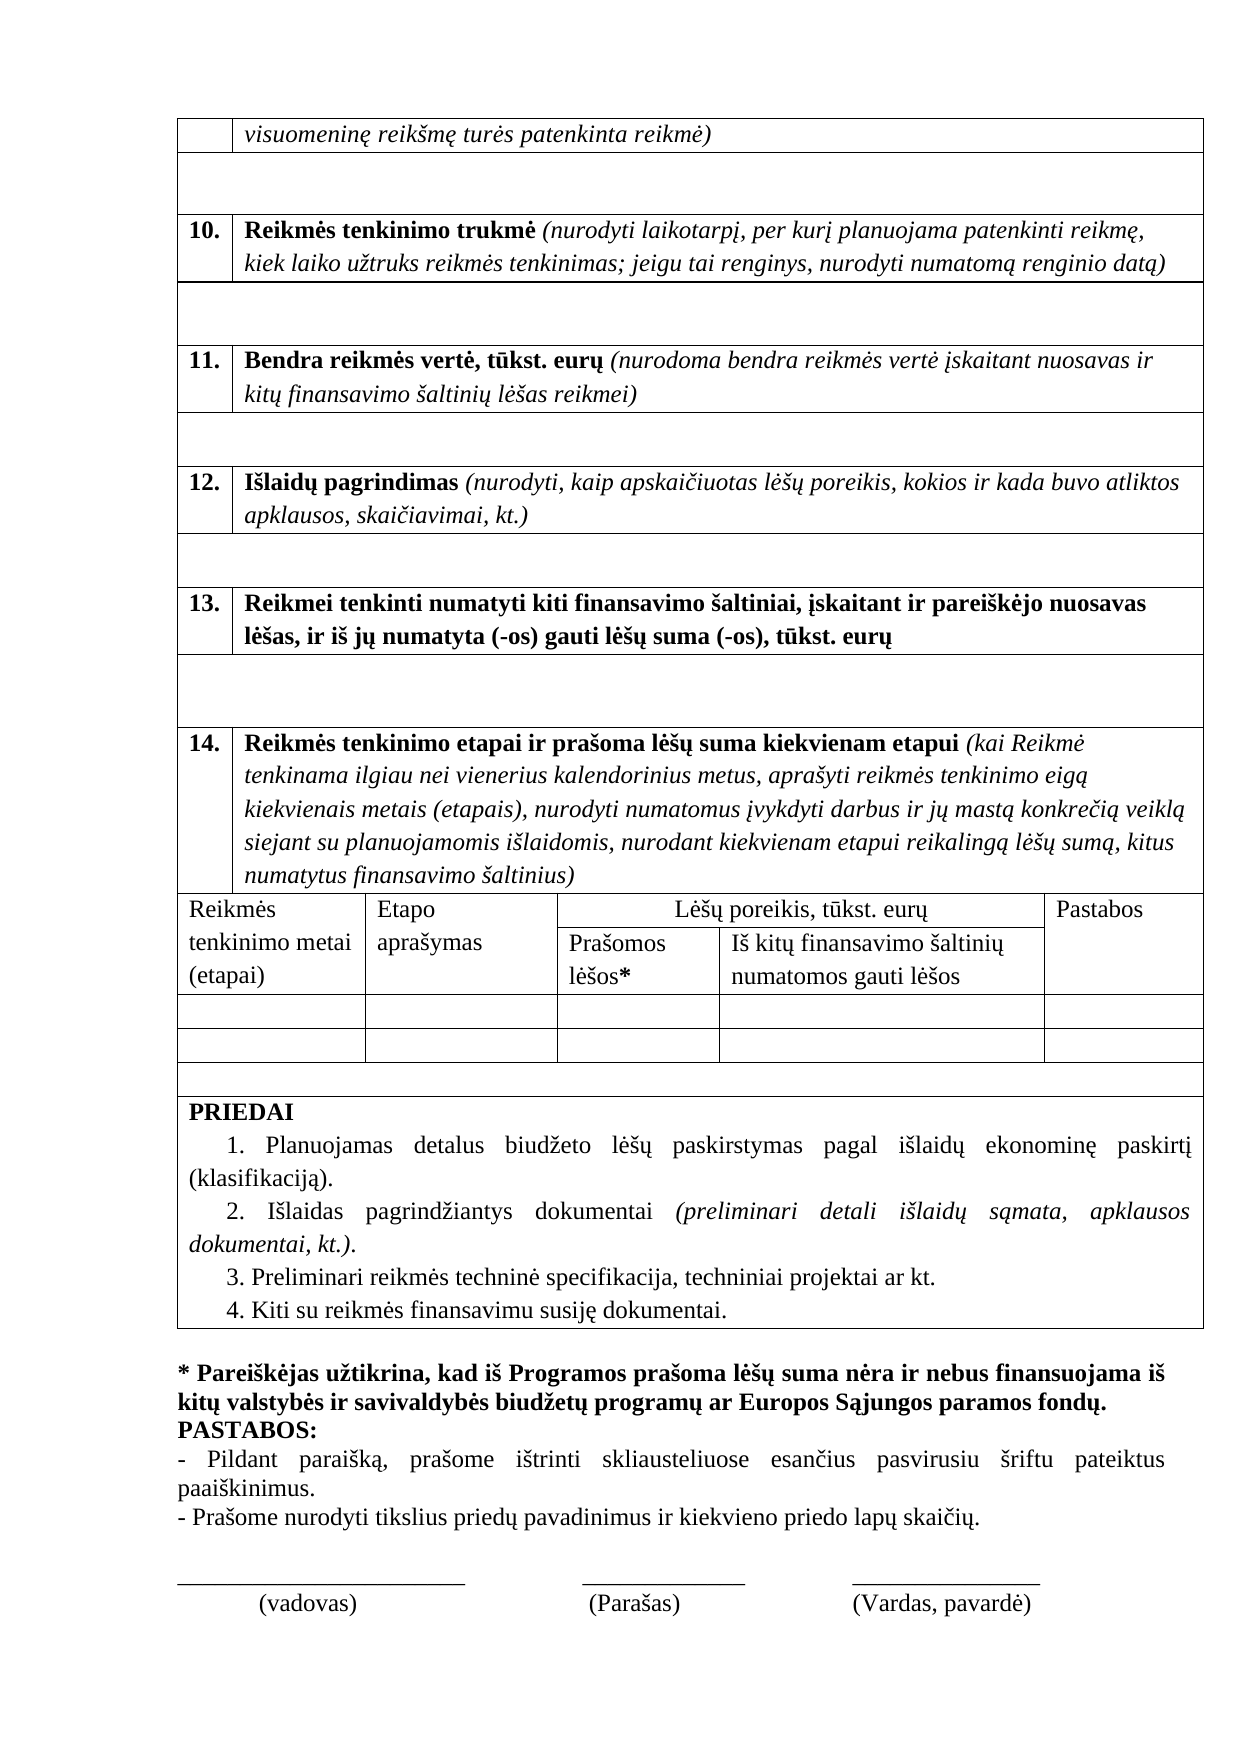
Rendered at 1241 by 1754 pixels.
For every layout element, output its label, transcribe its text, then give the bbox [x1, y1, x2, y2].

table_cell Reikmės tenkinimo etapai ir prašoma lėšų suma kiekvienam etapui (kai Reikmė tenkinama ilgiau nei vienerius kalendorinius metus, aprašyti reikmės tenkinimo eigą kiekvienais metais (etapais), nurodyti numatomus įvykdyti darbus ir jų mastą konkrečią veiklą siejant su planuojamomis išlaidomis, nurodant kiekvienam etapui reikalingą lėšų sumą, kitus numatytus finansavimo šaltinius) [233, 728, 1203, 893]
table_cell [1045, 1029, 1203, 1062]
table_cell [1045, 995, 1203, 1028]
table_cell [178, 1063, 1203, 1096]
table_cell visuomeninę reikšmę turės patenkinta reikmė) [233, 119, 1203, 152]
text - Prašome nurodyti tikslius priedų pavadinimus ir kiekvieno priedo lapų skaičių. [177, 1502, 1166, 1531]
table_cell 11. [178, 346, 232, 412]
table_cell Etapo aprašymas [366, 894, 557, 994]
table_cell Bendra reikmės vertė, tūkst. eurų (nurodoma bendra reikmės vertė įskaitant nuosavas ir kitų finansavimo šaltinių lėšas reikmei) [233, 346, 1203, 412]
table_cell Reikmės tenkinimo metai (etapai) [178, 894, 365, 994]
table_cell Lėšų poreikis, tūkst. eurų [558, 894, 1044, 927]
text * Pareiškėjas užtikrina, kad iš Programos prašoma lėšų suma nėra ir nebus finansuojama iš kitų valstybės ir savivaldybės biudžetų programų ar Europos Sąjungos paramos fondų. [177, 1358, 1166, 1416]
table_cell [720, 1029, 1044, 1062]
table_cell [178, 283, 1203, 344]
table_cell Išlaidų pagrindimas (nurodyti, kaip apskaičiuotas lėšų poreikis, kokios ir kada buvo atliktos apklausos, skaičiavimai, kt.) [233, 467, 1203, 533]
table_cell [720, 995, 1044, 1028]
table_cell Pastabos [1045, 894, 1203, 994]
table_cell 10. [178, 215, 232, 281]
text - Pildant paraišką, prašome ištrinti skliausteliuose esančius pasvirusiu šriftu pateiktus paaiškinimus. [177, 1444, 1166, 1502]
table_cell [178, 413, 1203, 466]
table_cell Prašomos lėšos* [558, 928, 719, 994]
table_cell [178, 119, 232, 152]
table_cell Iš kitų finansavimo šaltinių numatomos gauti lėšos [720, 928, 1044, 994]
table_cell 14. [178, 728, 232, 893]
table_cell [178, 995, 365, 1028]
table_cell Reikmės tenkinimo trukmė (nurodyti laikotarpį, per kurį planuojama patenkinti reikmę, kiek laiko užtruks reikmės tenkinimas; jeigu tai renginys, nurodyti numatomą renginio datą) [233, 215, 1203, 281]
table_cell 13. [178, 588, 232, 654]
text (vadovas) (Parašas) (Vardas, pavardė) [177, 1588, 1166, 1617]
table_cell [178, 534, 1203, 587]
table_cell [366, 995, 557, 1028]
table_cell [558, 995, 719, 1028]
text _______________________ _____________ _______________ [177, 1559, 1166, 1588]
table_cell [558, 1029, 719, 1062]
table_cell 12. [178, 467, 232, 533]
table_cell [178, 655, 1203, 727]
table_cell [178, 1029, 365, 1062]
text PASTABOS: [177, 1416, 1166, 1444]
table_cell [178, 153, 1203, 214]
table_cell [366, 1029, 557, 1062]
table_cell Reikmei tenkinti numatyti kiti finansavimo šaltiniai, įskaitant ir pareiškėjo nuosavas lėšas, ir iš jų numatyta (-os) gauti lėšų suma (-os), tūkst. eurų [233, 588, 1203, 654]
table_cell PRIEDAI 1. Planuojamas detalus biudžeto lėšų paskirstymas pagal išlaidų ekonominę paskirtį (klasifikaciją). 2. Išlaidas pagrindžiantys dokumentai (preliminari detali išlaidų sąmata, apklausos dokumentai, kt.). 3. Preliminari reikmės techninė specifikacija, techniniai projektai ar kt. 4. Kiti su reikmės finansavimu susiję dokumentai. [178, 1097, 1203, 1328]
